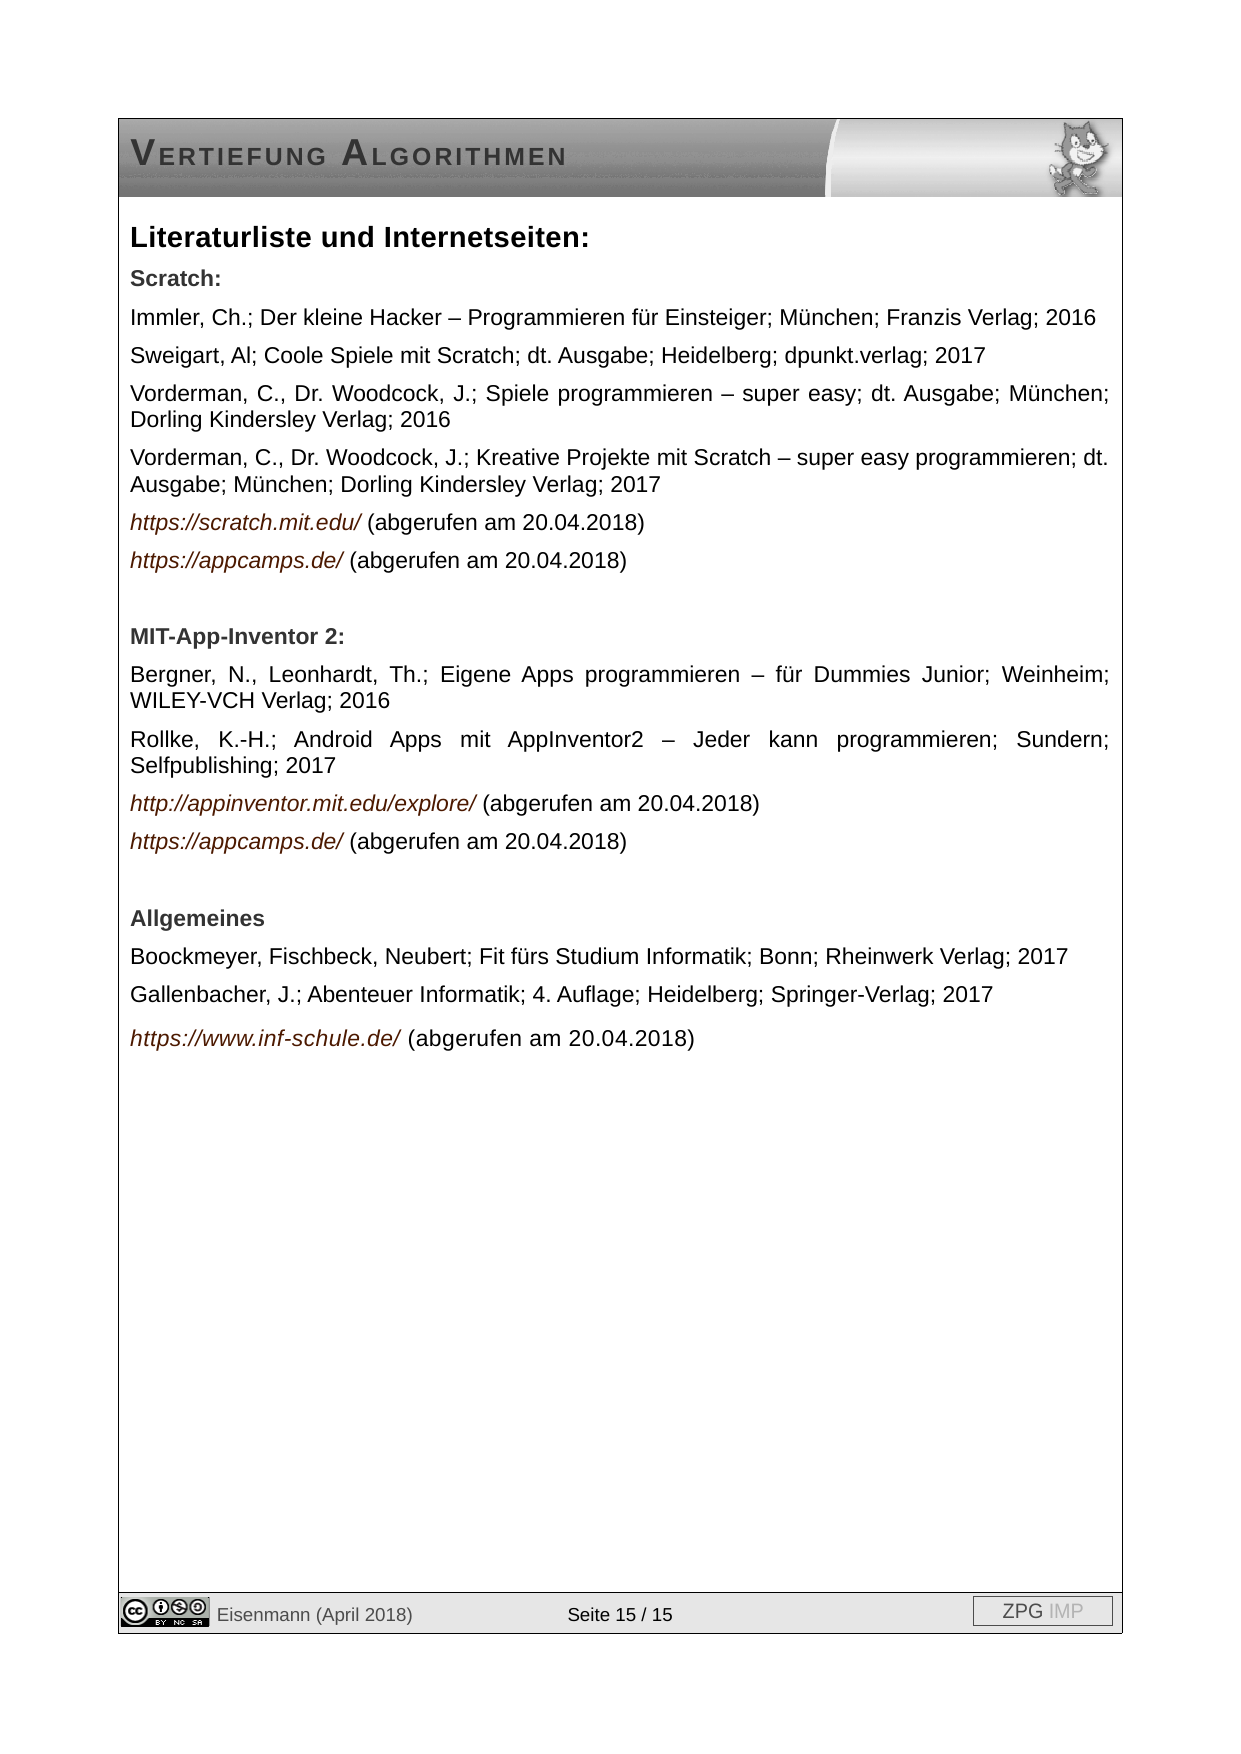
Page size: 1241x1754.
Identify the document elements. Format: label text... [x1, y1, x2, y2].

text https://appcamps.de/ (abgerufen am 20.04.2018) [130, 547, 1110, 573]
text Literaturliste und Internetseiten: [130, 220, 1110, 253]
text Scratch: [130, 265, 1110, 292]
text MIT-App-Inventor 2: [130, 623, 1110, 649]
text Rollke, K.-H.; Android Apps mit AppInventor2 – Jeder kann programmieren; Sundern; Selfpublishing; 2017 [130, 726, 1110, 778]
text Vorderman, C., Dr. Woodcock, J.; Kreative Projekte mit Scratch – super easy programmieren; dt. Ausgabe; München; Dorling Kindersley Verlag; 2017 [130, 444, 1110, 497]
text Vorderman, C., Dr. Woodcock, J.; Spiele programmieren – super easy; dt. Ausgabe; München; Dorling Kindersley Verlag; 2016 [130, 380, 1110, 432]
text Boockmeyer, Fischbeck, Neubert; Fit fürs Studium Informatik; Bonn; Rheinwerk Verlag; 2017 [130, 943, 1110, 969]
text https://www.inf-schule.de/ (abgerufen am 20.04.2018) [130, 1025, 1110, 1085]
text Gallenbacher, J.; Abenteuer Informatik; 4. Auflage; Heidelberg; Springer-Verlag; 2017 [130, 981, 1110, 1007]
text Bergner, N., Leonhardt, Th.; Eigene Apps programmieren – für Dummies Junior; Weinheim; WILEY-VCH Verlag; 2016 [130, 661, 1110, 714]
text https://scratch.mit.edu/ (abgerufen am 20.04.2018) [130, 509, 1110, 535]
text https://appcamps.de/ (abgerufen am 20.04.2018) [130, 828, 1110, 854]
text Immler, Ch.; Der kleine Hacker – Programmieren für Einsteiger; München; Franzis Verlag; 2016 [130, 303, 1110, 330]
picture [119, 119, 1122, 197]
text http://appinventor.mit.edu/explore/ (abgerufen am 20.04.2018) [130, 790, 1110, 816]
text Sweigart, Al; Coole Spiele mit Scratch; dt. Ausgabe; Heidelberg; dpunkt.verlag; 2017 [130, 342, 1110, 368]
picture [120, 1597, 210, 1627]
text Allgemeines [130, 904, 1110, 931]
